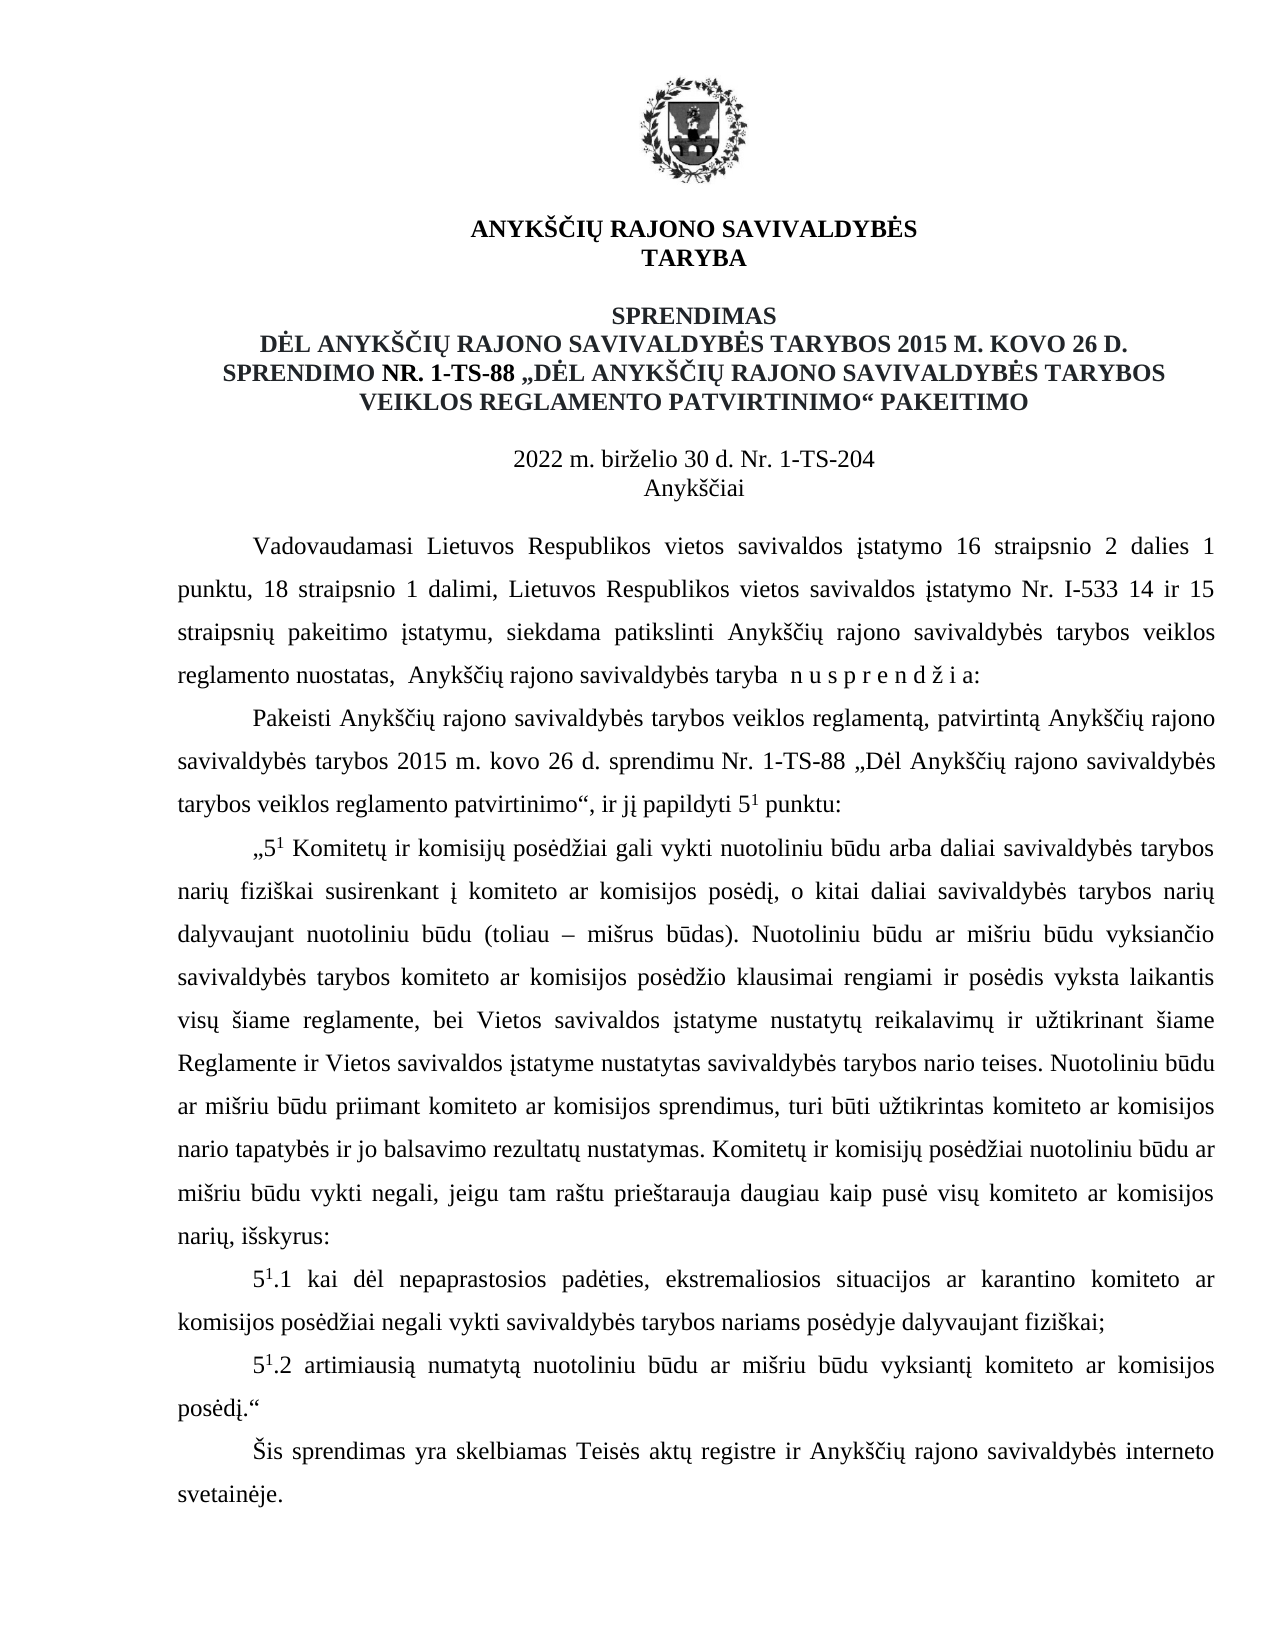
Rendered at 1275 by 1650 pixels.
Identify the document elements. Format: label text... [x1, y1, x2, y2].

text Vadovaudamasi Lietuvos Respublikos vietos savivaldos įstatymo 16 straipsnio 2 dalies 1 punktu, 18 straipsnio 1 dalimi, Lietuvos Respublikos vietos savivaldos įstatymo Nr. I-533 14 ir 15 straipsnių pakeitimo įstatymu, siekdama patikslinti Anykščių rajono savivaldybės tarybos veiklos reglamento nuostatas, Anykščių rajono savivaldybės taryba n u s p r e n d ž i a: [177, 531, 1216, 689]
text DĖL ANYKŠČIŲ RAJONO SAVIVALDYBĖS TARYBOS 2015 M. KOVO 26 D. SPRENDIMO NR. 1-TS-88 „DĖL ANYKŠČIŲ RAJONO SAVIVALDYBĖS TARYBOS VEIKLOS REGLAMENTO PATVIRTINIMO“ PAKEITIMO [177, 329, 1211, 416]
text TARYBA [177, 243, 1211, 272]
text 51.2 artimiausią numatytą nuotoliniu būdu ar mišriu būdu vyksiantį komiteto ar komisijos posėdį.“ [177, 1350, 1216, 1422]
text Pakeisti Anykščių rajono savivaldybės tarybos veiklos reglamentą, patvirtintą Anykščių rajono savivaldybės tarybos 2015 m. kovo 26 d. sprendimu Nr. 1-TS-88 „Dėl Anykščių rajono savivaldybės tarybos veiklos reglamento patvirtinimo“, ir jį papildyti 51 punktu: [177, 703, 1216, 818]
text „51 Komitetų ir komisijų posėdžiai gali vykti nuotoliniu būdu arba daliai savivaldybės tarybos narių fiziškai susirenkant į komiteto ar komisijos posėdį, o kitai daliai savivaldybės tarybos narių dalyvaujant nuotoliniu būdu (toliau – mišrus būdas). Nuotoliniu būdu ar mišriu būdu vyksiančio savivaldybės tarybos komiteto ar komisijos posėdžio klausimai rengiami ir posėdis vyksta laikantis visų šiame reglamente, bei Vietos savivaldos įstatyme nustatytų reikalavimų ir užtikrinant šiame Reglamente ir Vietos savivaldos įstatyme nustatytas savivaldybės tarybos nario teises. Nuotoliniu būdu ar mišriu būdu priimant komiteto ar komisijos sprendimus, turi būti užtikrintas komiteto ar komisijos nario tapatybės ir jo balsavimo rezultatų nustatymas. Komitetų ir komisijų posėdžiai nuotoliniu būdu ar mišriu būdu vykti negali, jeigu tam raštu prieštarauja daugiau kaip pusė visų komiteto ar komisijos narių, išskyrus: [177, 833, 1216, 1249]
text Anykščiai [177, 473, 1211, 502]
text 51.1 kai dėl nepaprastosios padėties, ekstremaliosios situacijos ar karantino komiteto ar komisijos posėdžiai negali vykti savivaldybės tarybos nariams posėdyje dalyvaujant fiziškai; [177, 1264, 1216, 1336]
text Šis sprendimas yra skelbiamas Teisės aktų registre ir Anykščių rajono savivaldybės interneto svetainėje. [177, 1436, 1216, 1508]
text 2022 m. birželio 30 d. Nr. 1-TS-204 [177, 444, 1211, 473]
text SPRENDIMAS [177, 301, 1211, 329]
text ANYKŠČIŲ RAJONO SAVIVALDYBĖS [177, 214, 1211, 243]
